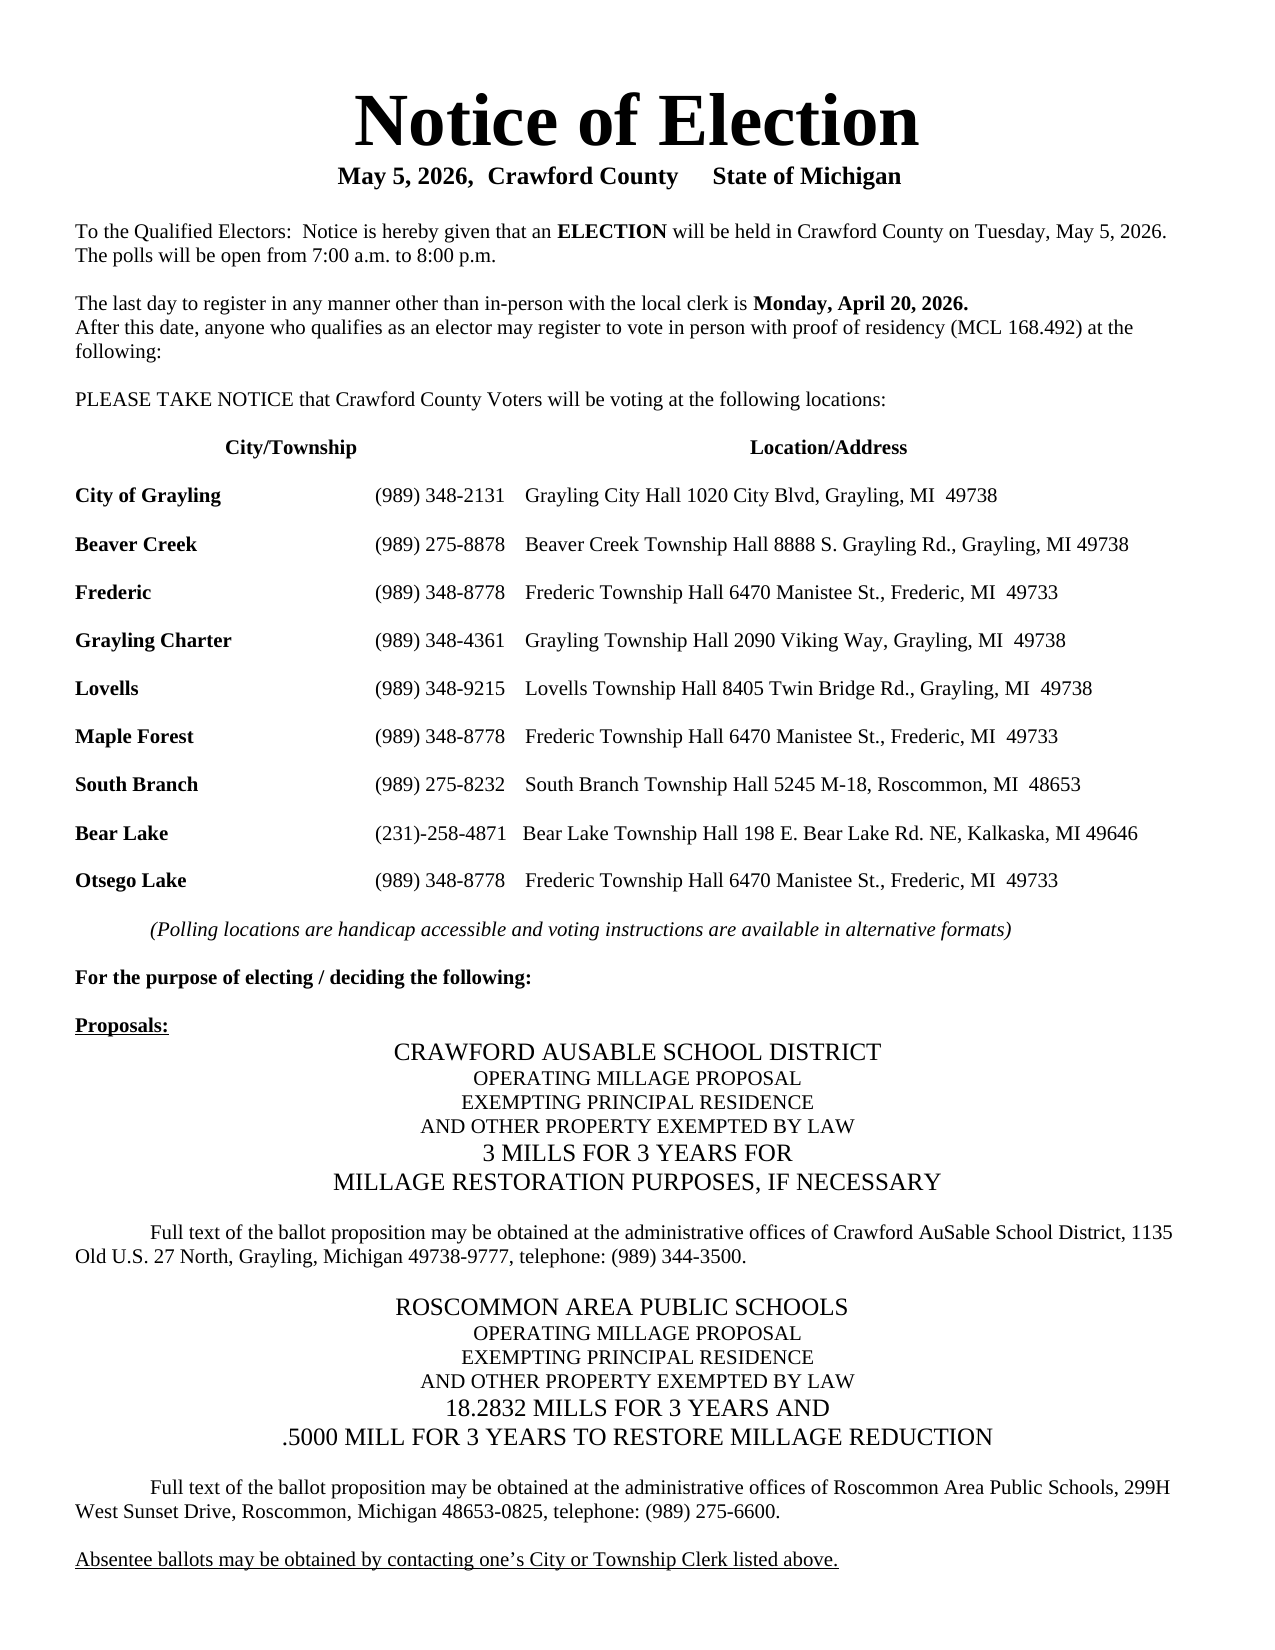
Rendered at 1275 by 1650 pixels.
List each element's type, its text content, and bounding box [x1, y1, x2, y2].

text Otsego Lake (989) 348-8778 Frederic Township Hall 6470 Manistee St., Frederic, MI 49733 [75, 868, 1200, 892]
list 18.2832 MILLS FOR 3 YEARS AND [75, 1393, 1200, 1422]
text Frederic (989) 348-8778 Frederic Township Hall 6470 Manistee St., Frederic, MI 49733 [75, 580, 1200, 604]
list 3 MILLS FOR 3 YEARS FOR [75, 1138, 1200, 1167]
list CRAWFORD AUSABLE SCHOOL DISTRICT [75, 1037, 1200, 1066]
text OPERATING MILLAGE PROPOSAL [75, 1321, 1200, 1345]
text (Polling locations are handicap accessible and voting instructions are available in alternative formats) [75, 917, 1200, 941]
text May 5, 2026, Crawford County State of Michigan [75, 161, 1200, 190]
text Proposals: [75, 1013, 1200, 1037]
text OPERATING MILLAGE PROPOSAL [75, 1066, 1200, 1090]
text For the purpose of electing / deciding the following: [75, 965, 1200, 989]
text Maple Forest (989) 348-8778 Frederic Township Hall 6470 Manistee St., Frederic, MI 49733 [75, 724, 1200, 748]
text Beaver Creek (989) 275-8878 Beaver Creek Township Hall 8888 S. Grayling Rd., Grayling, MI 49738 [75, 532, 1200, 556]
text PLEASE TAKE NOTICE that Crawford County Voters will be voting at the following locations: [75, 387, 1200, 411]
text South Branch (989) 275-8232 South Branch Township Hall 5245 M-18, Roscommon, MI 48653 [75, 772, 1200, 796]
text AND OTHER PROPERTY EXEMPTED BY LAW [75, 1369, 1200, 1393]
text Bear Lake (231)-258-4871 Bear Lake Township Hall 198 E. Bear Lake Rd. NE, Kalkaska, MI 49646 [75, 820, 1200, 844]
list .5000 MILL FOR 3 YEARS TO RESTORE MILLAGE REDUCTION [75, 1422, 1200, 1451]
text City of Grayling (989) 348-2131 Grayling City Hall 1020 City Blvd, Grayling, MI 49738 [75, 483, 1200, 507]
text Lovells (989) 348-9215 Lovells Township Hall 8405 Twin Bridge Rd., Grayling, MI 49738 [75, 676, 1200, 700]
text Full text of the ballot proposition may be obtained at the administrative offices of Crawford AuSable School District, 1135 Old U.S. 27 North, Grayling, Michigan 49738-9777, telephone: (989) 344-3500. [75, 1220, 1200, 1268]
text Absentee ballots may be obtained by contacting one’s City or Township Clerk listed above. [75, 1547, 1200, 1571]
text Full text of the ballot proposition may be obtained at the administrative offices of Roscommon Area Public Schools, 299H West Sunset Drive, Roscommon, Michigan 48653-0825, telephone: (989) 275-6600. [75, 1475, 1200, 1523]
text AND OTHER PROPERTY EXEMPTED BY LAW [75, 1114, 1200, 1138]
text After this date, anyone who qualifies as an elector may register to vote in person with proof of residency (MCL 168.492) at the following: [75, 315, 1200, 363]
text City/Township Location/Address [75, 435, 1200, 459]
text Notice of Election [75, 75, 1200, 161]
text The last day to register in any manner other than in-person with the local clerk is Monday, April 20, 2026. [75, 291, 1200, 315]
text Grayling Charter (989) 348-4361 Grayling Township Hall 2090 Viking Way, Grayling, MI 49738 [75, 628, 1200, 652]
list ROSCOMMON AREA PUBLIC SCHOOLS [75, 1292, 1200, 1321]
text To the Qualified Electors: Notice is hereby given that an ELECTION will be held in Crawford County on Tuesday, May 5, 2026. The polls will be open from 7:00 a.m. to 8:00 p.m. [75, 219, 1200, 267]
text EXEMPTING PRINCIPAL RESIDENCE [75, 1090, 1200, 1114]
text EXEMPTING PRINCIPAL RESIDENCE [75, 1345, 1200, 1369]
list MILLAGE RESTORATION PURPOSES, IF NECESSARY [75, 1167, 1200, 1195]
